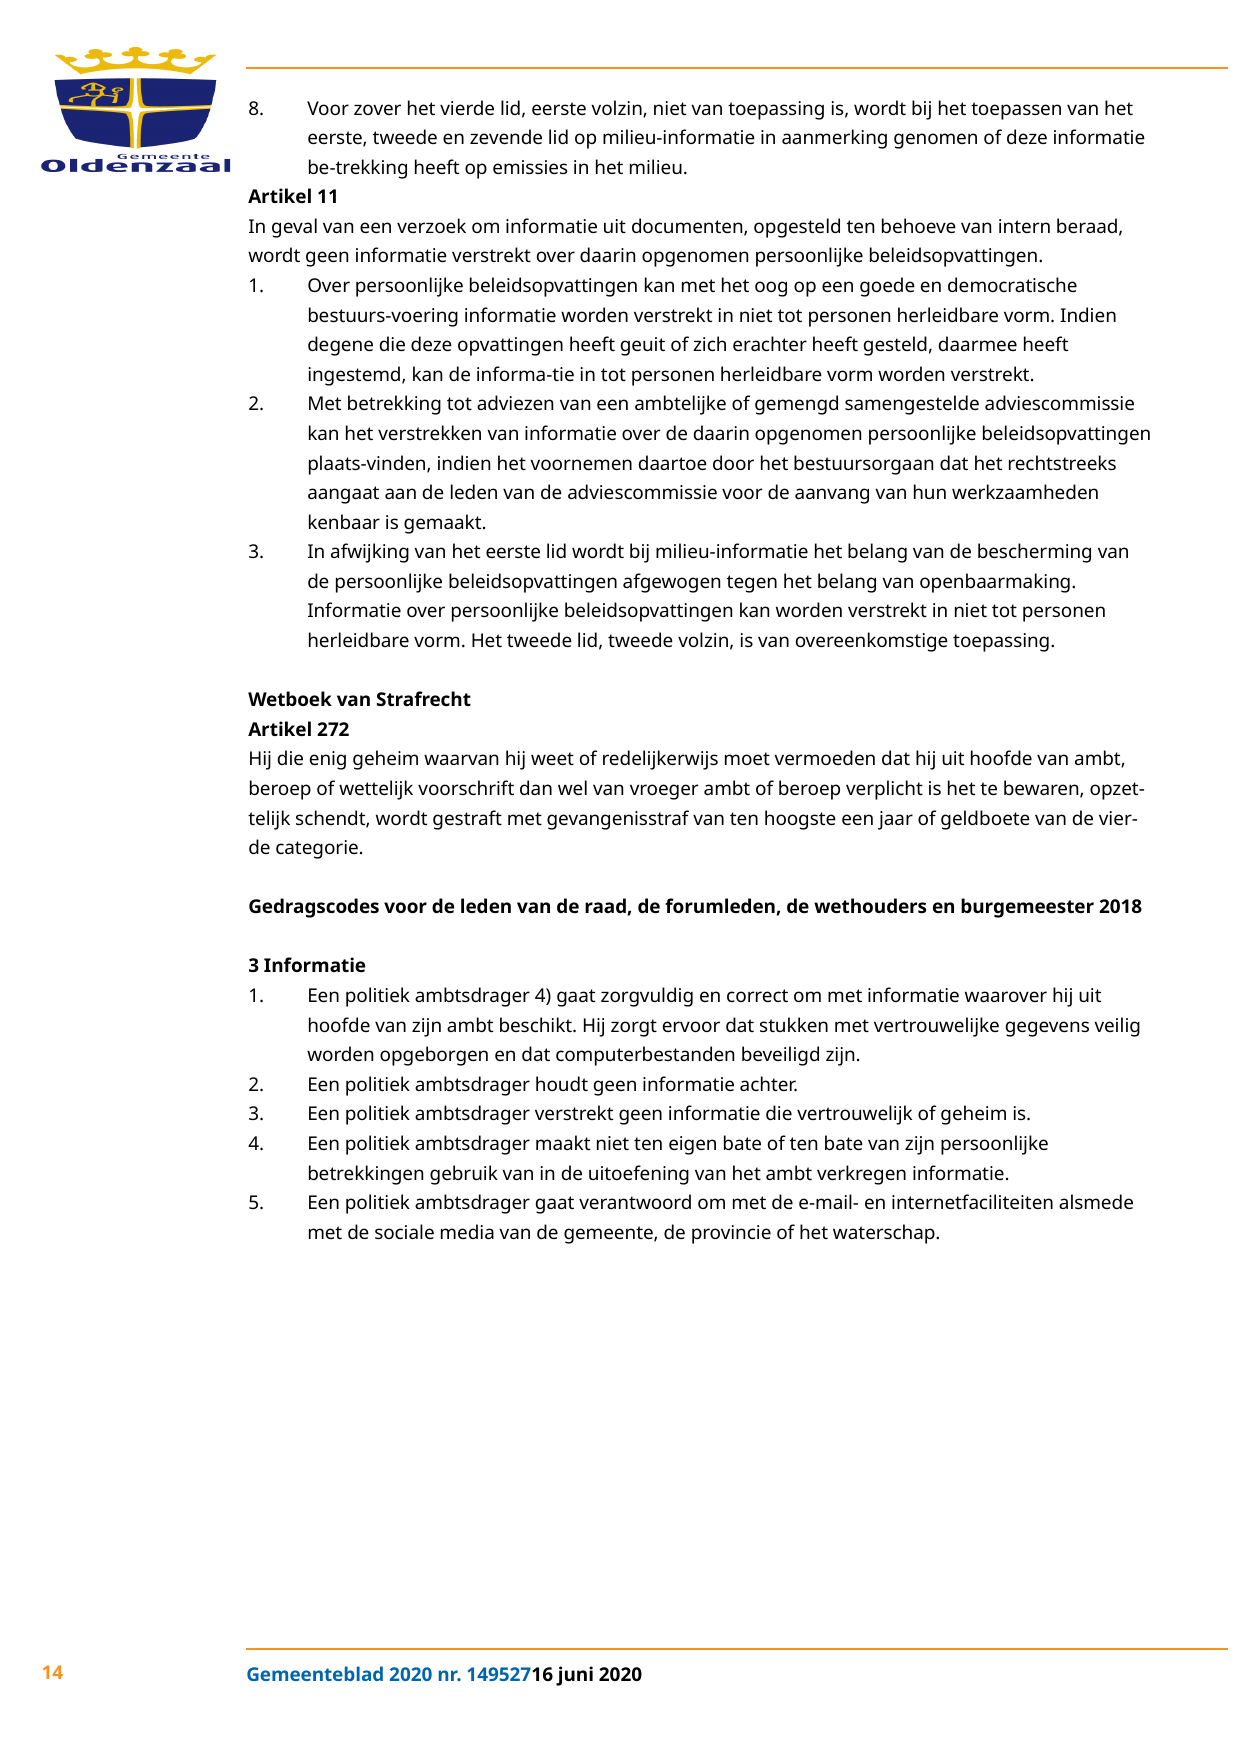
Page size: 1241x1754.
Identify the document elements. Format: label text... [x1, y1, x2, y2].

text Artikel 11 [248, 183, 1152, 209]
list Een politiek ambtsdrager gaat verantwoord om met de e-mail- en internetfaciliteiten alsmede met de sociale media van de gemeente, de provincie of het waterschap. [248, 1189, 1152, 1245]
list Een politiek ambtsdrager verstrekt geen informatie die vertrouwelijk of geheim is. [248, 1101, 1152, 1126]
text Wetboek van Strafrecht [248, 686, 1152, 712]
text Hij die enig geheim waarvan hij weet of redelijkerwijs moet vermoeden dat hij uit hoofde van ambt, beroep of wettelijk voorschrift dan wel van vroeger ambt of beroep verplicht is het te bewaren, opzet-telijk schendt, wordt gestraft met gevangenisstraf van ten hoogste een jaar of geldboete van de vier-de categorie. [248, 746, 1152, 860]
text In geval van een verzoek om informatie uit documenten, opgesteld ten behoeve van intern beraad, wordt geen informatie verstrekt over daarin opgenomen persoonlijke beleidsopvattingen. [248, 213, 1152, 268]
text Artikel 272 [248, 716, 1152, 742]
list Met betrekking tot adviezen van een ambtelijke of gemengd samengestelde adviescommissie kan het verstrekken van informatie over de daarin opgenomen persoonlijke beleidsopvattingen plaats-vinden, indien het voornemen daartoe door het bestuursorgaan dat het rechtstreeks aangaat aan de leden van de adviescommissie voor de aanvang van hun werkzaamheden kenbaar is gemaakt. [248, 391, 1152, 535]
list Een politiek ambtsdrager maakt niet ten eigen bate of ten bate van zijn persoonlijke betrekkingen gebruik van in de uitoefening van het ambt verkregen informatie. [248, 1130, 1152, 1186]
list Een politiek ambtsdrager 4) gaat zorgvuldig en correct om met informatie waarover hij uit hoofde van zijn ambt beschikt. Hij zorgt ervoor dat stukken met vertrouwelijke gegevens veilig worden opgeborgen en dat computerbestanden beveiligd zijn. [248, 982, 1152, 1067]
list Voor zover het vierde lid, eerste volzin, niet van toepassing is, wordt bij het toepassen van het eerste, tweede en zevende lid op milieu-informatie in aanmerking genomen of deze informatie be-trekking heeft op emissies in het milieu. [248, 95, 1152, 180]
list Over persoonlijke beleidsopvattingen kan met het oog op een goede en democratische bestuurs-voering informatie worden verstrekt in niet tot personen herleidbare vorm. Indien degene die deze opvattingen heeft geuit of zich erachter heeft gesteld, daarmee heeft ingestemd, kan de informa-tie in tot personen herleidbare vorm worden verstrekt. [248, 272, 1152, 387]
text Gedragscodes voor de leden van de raad, de forumleden, de wethouders en burgemeester 2018 [248, 893, 1152, 919]
picture [41, 47, 231, 172]
text 3 Informatie [248, 953, 1152, 978]
list In afwijking van het eerste lid wordt bij milieu-informatie het belang van de bescherming van de persoonlijke beleidsopvattingen afgewogen tegen het belang van openbaarmaking. Informatie over persoonlijke beleidsopvattingen kan worden verstrekt in niet tot personen herleidbare vorm. Het tweede lid, tweede volzin, is van overeenkomstige toepassing. [248, 538, 1152, 653]
list Een politiek ambtsdrager houdt geen informatie achter. [248, 1071, 1152, 1097]
